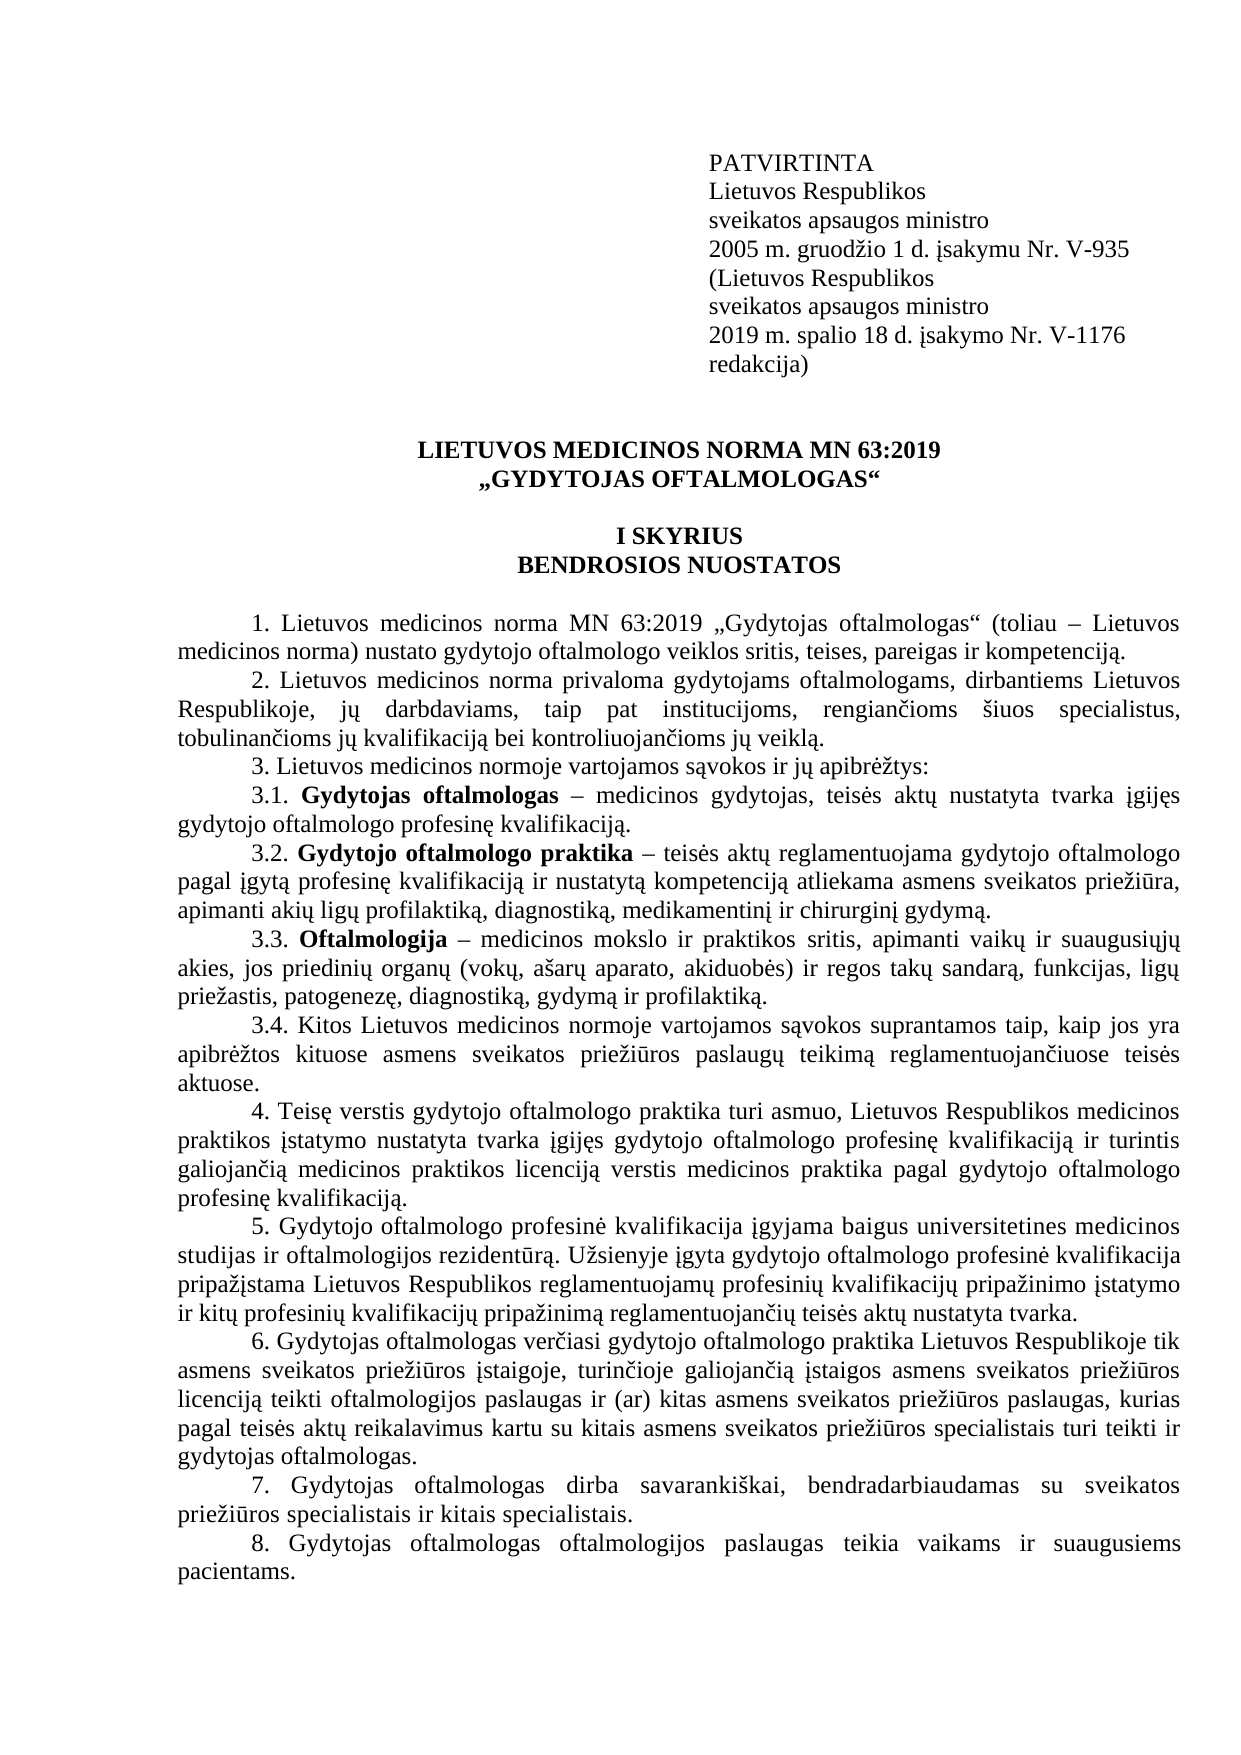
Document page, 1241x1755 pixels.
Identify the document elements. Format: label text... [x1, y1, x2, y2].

text 4. Teisę verstis gydytojo oftalmologo praktika turi asmuo, Lietuvos Respublikos medicinos praktikos įstatymo nustatyta tvarka įgijęs gydytojo oftalmologo profesinę kvalifikaciją ir turintis galiojančią medicinos praktikos licenciją verstis medicinos praktika pagal gydytojo oftalmologo profesinę kvalifikaciją. [177, 1096, 1181, 1211]
text PATVIRTINTA [709, 148, 1181, 176]
text 2019 m. spalio 18 d. įsakymo Nr. V-1176 [709, 320, 1181, 349]
text 3.1. Gydytojas oftalmologas – medicinos gydytojas, teisės aktų nustatyta tvarka įgijęs gydytojo oftalmologo profesinę kvalifikaciją. [177, 780, 1181, 838]
text 1. Lietuvos medicinos norma MN 63:2019 „Gydytojas oftalmologas“ (toliau – Lietuvos medicinos norma) nustato gydytojo oftalmologo veiklos sritis, teises, pareigas ir kompetenciją. [177, 608, 1181, 665]
text 3.4. Kitos Lietuvos medicinos normoje vartojamos sąvokos suprantamos taip, kaip jos yra apibrėžtos kituose asmens sveikatos priežiūros paslaugų teikimą reglamentuojančiuose teisės aktuose. [177, 1010, 1181, 1096]
text sveikatos apsaugos ministro [709, 205, 1181, 234]
text (Lietuvos Respublikos [709, 263, 1181, 291]
text 2005 m. gruodžio 1 d. įsakymu Nr. V-935 [709, 234, 1181, 263]
text „GYDYTOJAS OFTALMOLOGAS“ [177, 464, 1181, 493]
text BENDROSIOS NUOSTATOS [177, 550, 1181, 579]
text Lietuvos Respublikos [709, 176, 1181, 205]
text 8. Gydytojas oftalmologas oftalmologijos paslaugas teikia vaikams ir suaugusiems pacientams. [177, 1528, 1181, 1585]
text redakcija) [709, 349, 1181, 378]
text 7. Gydytojas oftalmologas dirba savarankiškai, bendradarbiaudamas su sveikatos priežiūros specialistais ir kitais specialistais. [177, 1470, 1181, 1528]
text 6. Gydytojas oftalmologas verčiasi gydytojo oftalmologo praktika Lietuvos Respublikoje tik asmens sveikatos priežiūros įstaigoje, turinčioje galiojančią įstaigos asmens sveikatos priežiūros licenciją teikti oftalmologijos paslaugas ir (ar) kitas asmens sveikatos priežiūros paslaugas, kurias pagal teisės aktų reikalavimus kartu su kitais asmens sveikatos priežiūros specialistais turi teikti ir gydytojas oftalmologas. [177, 1326, 1181, 1470]
text 3.3. Oftalmologija – medicinos mokslo ir praktikos sritis, apimanti vaikų ir suaugusiųjų akies, jos priedinių organų (vokų, ašarų aparato, akiduobės) ir regos takų sandarą, funkcijas, ligų priežastis, patogenezę, diagnostiką, gydymą ir profilaktiką. [177, 924, 1181, 1010]
text LIETUVOS MEDICINOS NORMA MN 63:2019 [177, 435, 1181, 464]
text 2. Lietuvos medicinos norma privaloma gydytojams oftalmologams, dirbantiems Lietuvos Respublikoje, jų darbdaviams, taip pat institucijoms, rengiančioms šiuos specialistus, tobulinančioms jų kvalifikaciją bei kontroliuojančioms jų veiklą. [177, 665, 1181, 751]
text 5. Gydytojo oftalmologo profesinė kvalifikacija įgyjama baigus universitetines medicinos studijas ir oftalmologijos rezidentūrą. Užsienyje įgyta gydytojo oftalmologo profesinė kvalifikacija pripažįstama Lietuvos Respublikos reglamentuojamų profesinių kvalifikacijų pripažinimo įstatymo ir kitų profesinių kvalifikacijų pripažinimą reglamentuojančių teisės aktų nustatyta tvarka. [177, 1211, 1181, 1326]
text 3. Lietuvos medicinos normoje vartojamos sąvokos ir jų apibrėžtys: [177, 751, 1181, 780]
text 3.2. Gydytojo oftalmologo praktika – teisės aktų reglamentuojama gydytojo oftalmologo pagal įgytą profesinę kvalifikaciją ir nustatytą kompetenciją atliekama asmens sveikatos priežiūra, apimanti akių ligų profilaktiką, diagnostiką, medikamentinį ir chirurginį gydymą. [177, 838, 1181, 924]
text I SKYRIUS [177, 521, 1181, 550]
text sveikatos apsaugos ministro [709, 291, 1181, 320]
